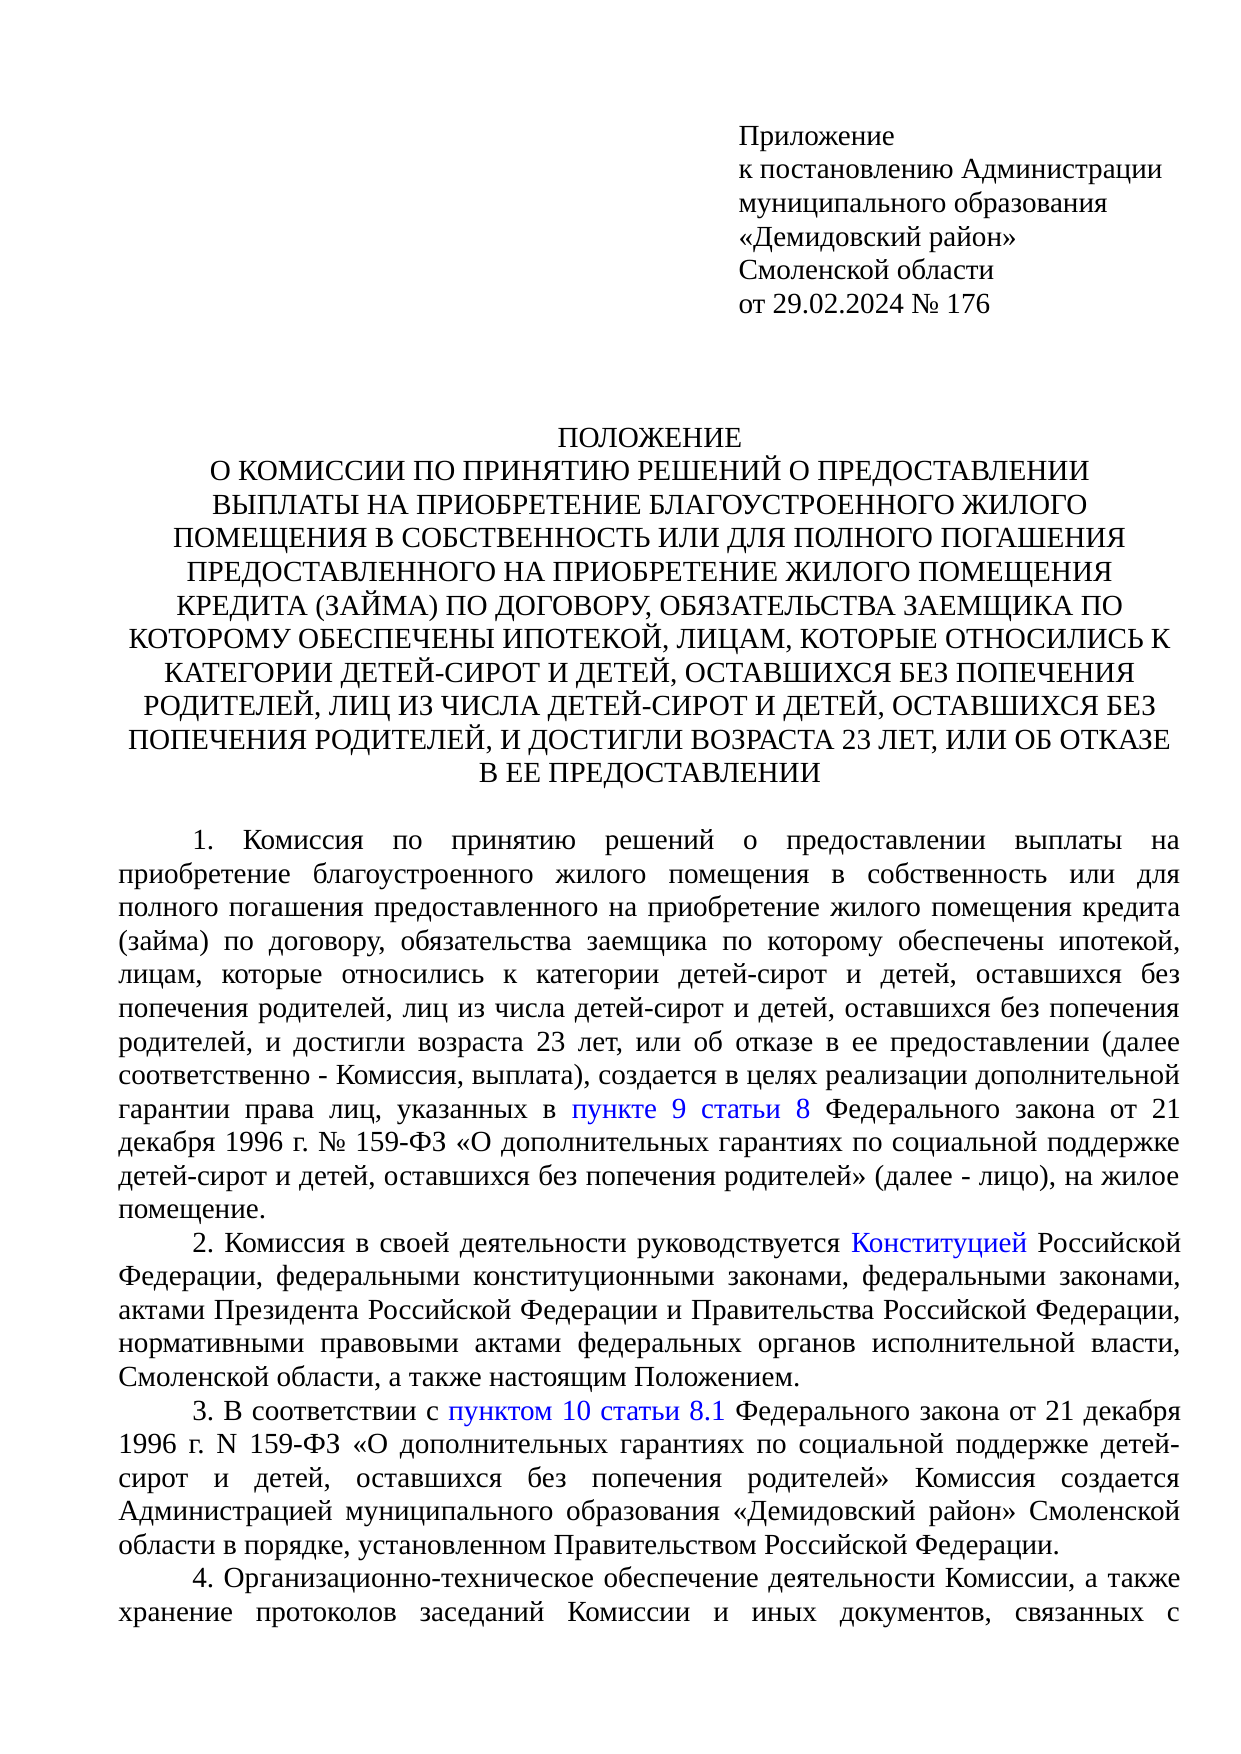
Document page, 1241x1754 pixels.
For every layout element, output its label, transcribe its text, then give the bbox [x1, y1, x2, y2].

text О КОМИССИИ ПО ПРИНЯТИЮ РЕШЕНИЙ О ПРЕДОСТАВЛЕНИИ [118, 453, 1181, 487]
text 3. В соответствии с пунктом 10 статьи 8.1 Федерального закона от 21 декабря 1996 г. N 159-ФЗ «О дополнительных гарантиях по социальной поддержке детей-сирот и детей, оставшихся без попечения родителей» Комиссия создается Администрацией муниципального образования «Демидовский район» Смоленской области в порядке, установленном Правительством Российской Федерации. [118, 1393, 1181, 1560]
text 1. Комиссия по принятию решений о предоставлении выплаты на приобретение благоустроенного жилого помещения в собственность или для полного погашения предоставленного на приобретение жилого помещения кредита (займа) по договору, обязательства заемщика по которому обеспечены ипотекой, лицам, которые относились к категории детей-сирот и детей, оставшихся без попечения родителей, лиц из числа детей-сирот и детей, оставшихся без попечения родителей, и достигли возраста 23 лет, или об отказе в ее предоставлении (далее соответственно - Комиссия, выплата), создается в целях реализации дополнительной гарантии права лиц, указанных в пункте 9 статьи 8 Федерального закона от 21 декабря 1996 г. № 159-ФЗ «О дополнительных гарантиях по социальной поддержке детей-сирот и детей, оставшихся без попечения родителей» (далее - лицо), на жилое помещение. [118, 822, 1181, 1225]
text В ЕЕ ПРЕДОСТАВЛЕНИИ [118, 755, 1181, 789]
text ПРЕДОСТАВЛЕННОГО НА ПРИОБРЕТЕНИЕ ЖИЛОГО ПОМЕЩЕНИЯ КРЕДИТА (ЗАЙМА) ПО ДОГОВОРУ, ОБЯЗАТЕЛЬСТВА ЗАЕМЩИКА ПО КОТОРОМУ ОБЕСПЕЧЕНЫ ИПОТЕКОЙ, ЛИЦАМ, КОТОРЫЕ ОТНОСИЛИСЬ К КАТЕГОРИИ ДЕТЕЙ-СИРОТ И ДЕТЕЙ, ОСТАВШИХСЯ БЕЗ ПОПЕЧЕНИЯ РОДИТЕЛЕЙ, ЛИЦ ИЗ ЧИСЛА ДЕТЕЙ-СИРОТ И ДЕТЕЙ, ОСТАВШИХСЯ БЕЗ ПОПЕЧЕНИЯ РОДИТЕЛЕЙ, И ДОСТИГЛИ ВОЗРАСТА 23 ЛЕТ, ИЛИ ОБ ОТКАЗЕ [118, 554, 1181, 755]
text 2. Комиссия в своей деятельности руководствуется Конституцией Российской Федерации, федеральными конституционными законами, федеральными законами, актами Президента Российской Федерации и Правительства Российской Федерации, нормативными правовыми актами федеральных органов исполнительной власти, Смоленской области, а также настоящим Положением. [118, 1225, 1181, 1393]
text 4. Организационно-техническое обеспечение деятельности Комиссии, а также хранение протоколов заседаний Комиссии и иных документов, связанных с [118, 1560, 1181, 1627]
text ВЫПЛАТЫ НА ПРИОБРЕТЕНИЕ БЛАГОУСТРОЕННОГО ЖИЛОГО [118, 487, 1181, 521]
text Смоленской области [738, 252, 1181, 286]
text к постановлению Администрации муниципального образования «Демидовский район» [738, 152, 1181, 252]
text ПОЛОЖЕНИЕ [118, 420, 1181, 453]
text от 29.02.2024 № 176 [738, 286, 1181, 319]
text ПОМЕЩЕНИЯ В СОБСТВЕННОСТЬ ИЛИ ДЛЯ ПОЛНОГО ПОГАШЕНИЯ [118, 521, 1181, 554]
text Приложение [738, 118, 1181, 152]
